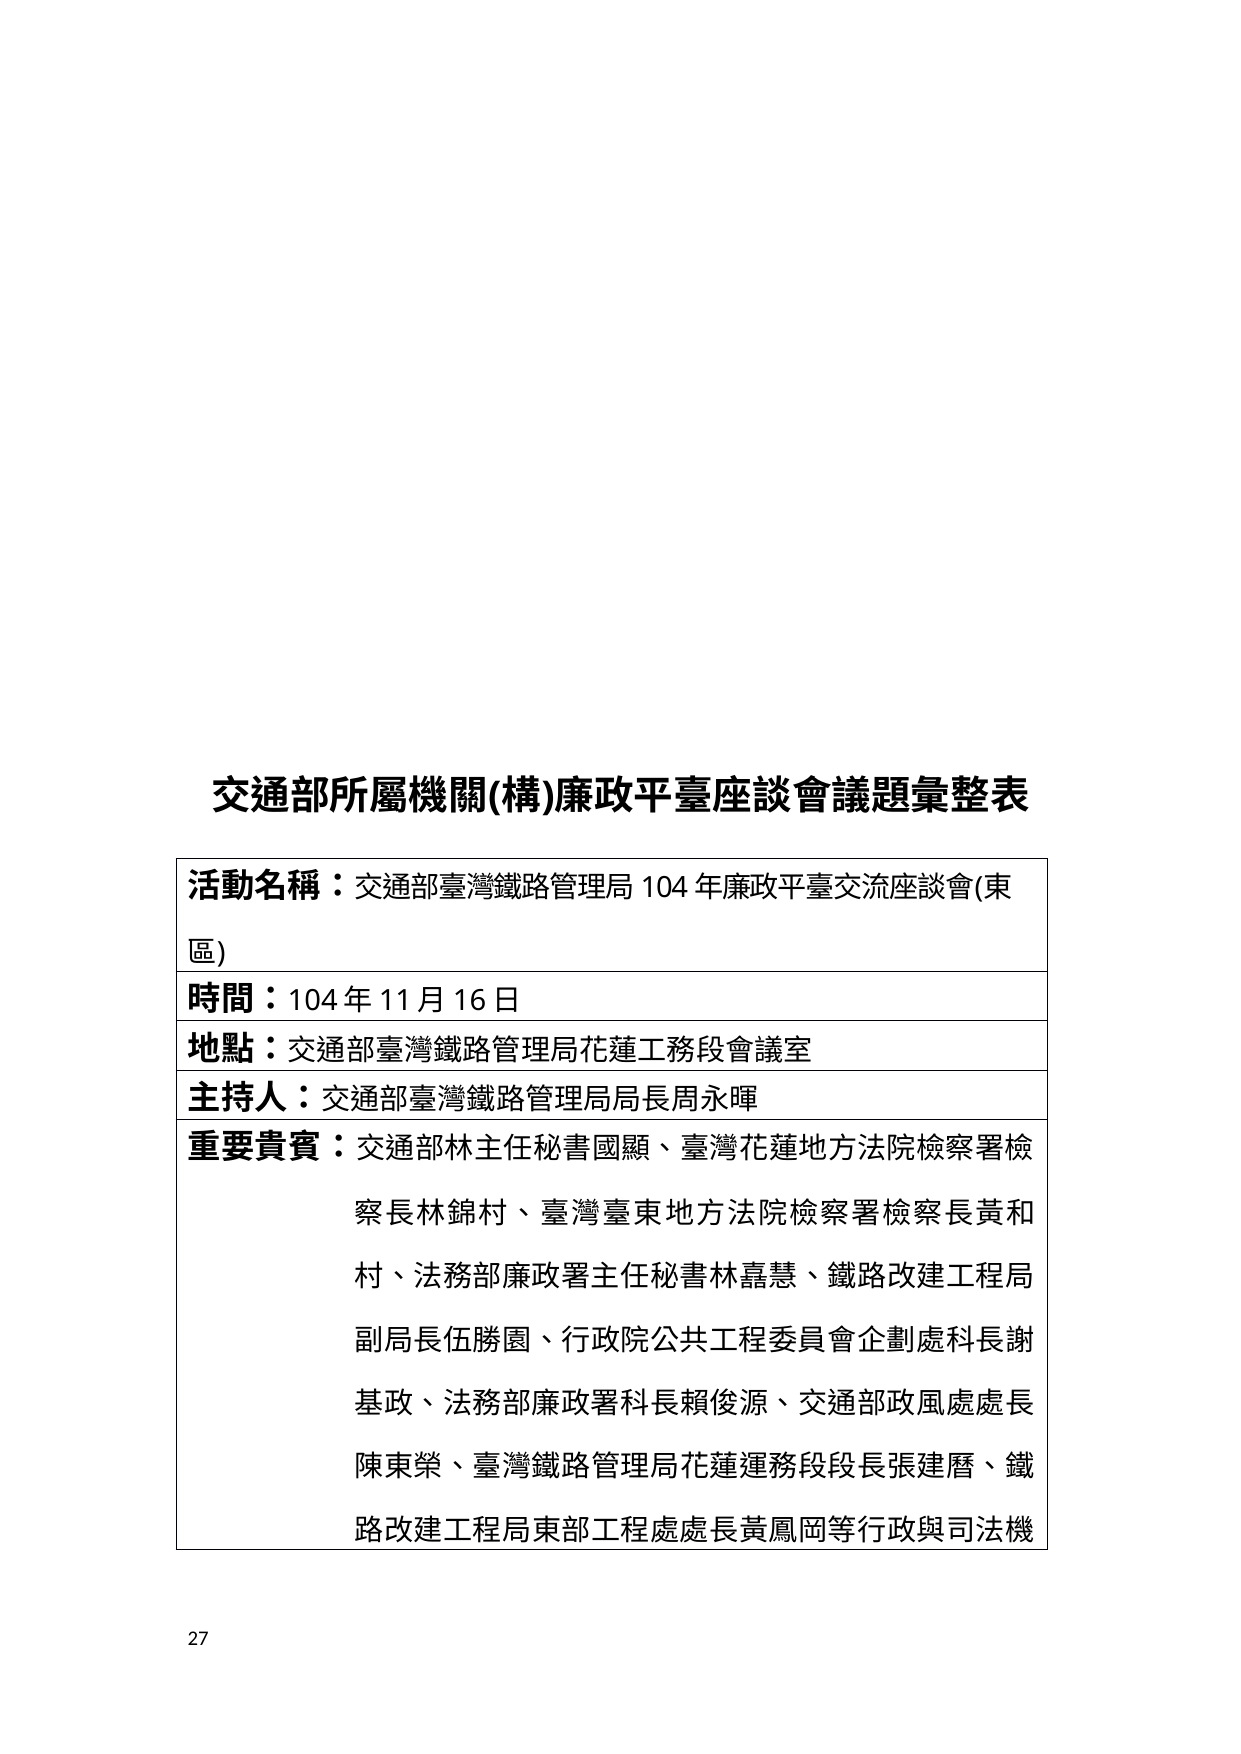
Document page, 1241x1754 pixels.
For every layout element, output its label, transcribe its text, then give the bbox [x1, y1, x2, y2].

table_cell 主持人：交通部臺灣鐵路管理局局長周永暉 [177, 1071, 1047, 1119]
table_cell 地點：交通部臺灣鐵路管理局花蓮工務段會議室 [177, 1021, 1047, 1069]
table_cell 重要貴賓：交通部林主任秘書國顯、臺灣花蓮地方法院檢察署檢察長林錦村、臺灣臺東地方法院檢察署檢察長黃和村、法務部廉政署主任秘書林嚞慧、鐵路改建工程局副局長伍勝園、行政院公共工程委員會企劃處科長謝基政、法務部廉政署科長賴俊源、交通部政風處處長陳東榮、臺灣鐵路管理局花蓮運務段段長張建曆、鐵路改建工程局東部工程處處長黃鳳岡等行政與司法機 [177, 1120, 1047, 1549]
table_header 活動名稱：交通部臺灣鐵路管理局104年廉政平臺交流座談會(東區) [177, 859, 1047, 971]
table_cell 時間：104年11月16日 [177, 972, 1047, 1020]
text 交通部所屬機關(構)廉政平臺座談會議題彙整表 [187, 763, 1053, 821]
